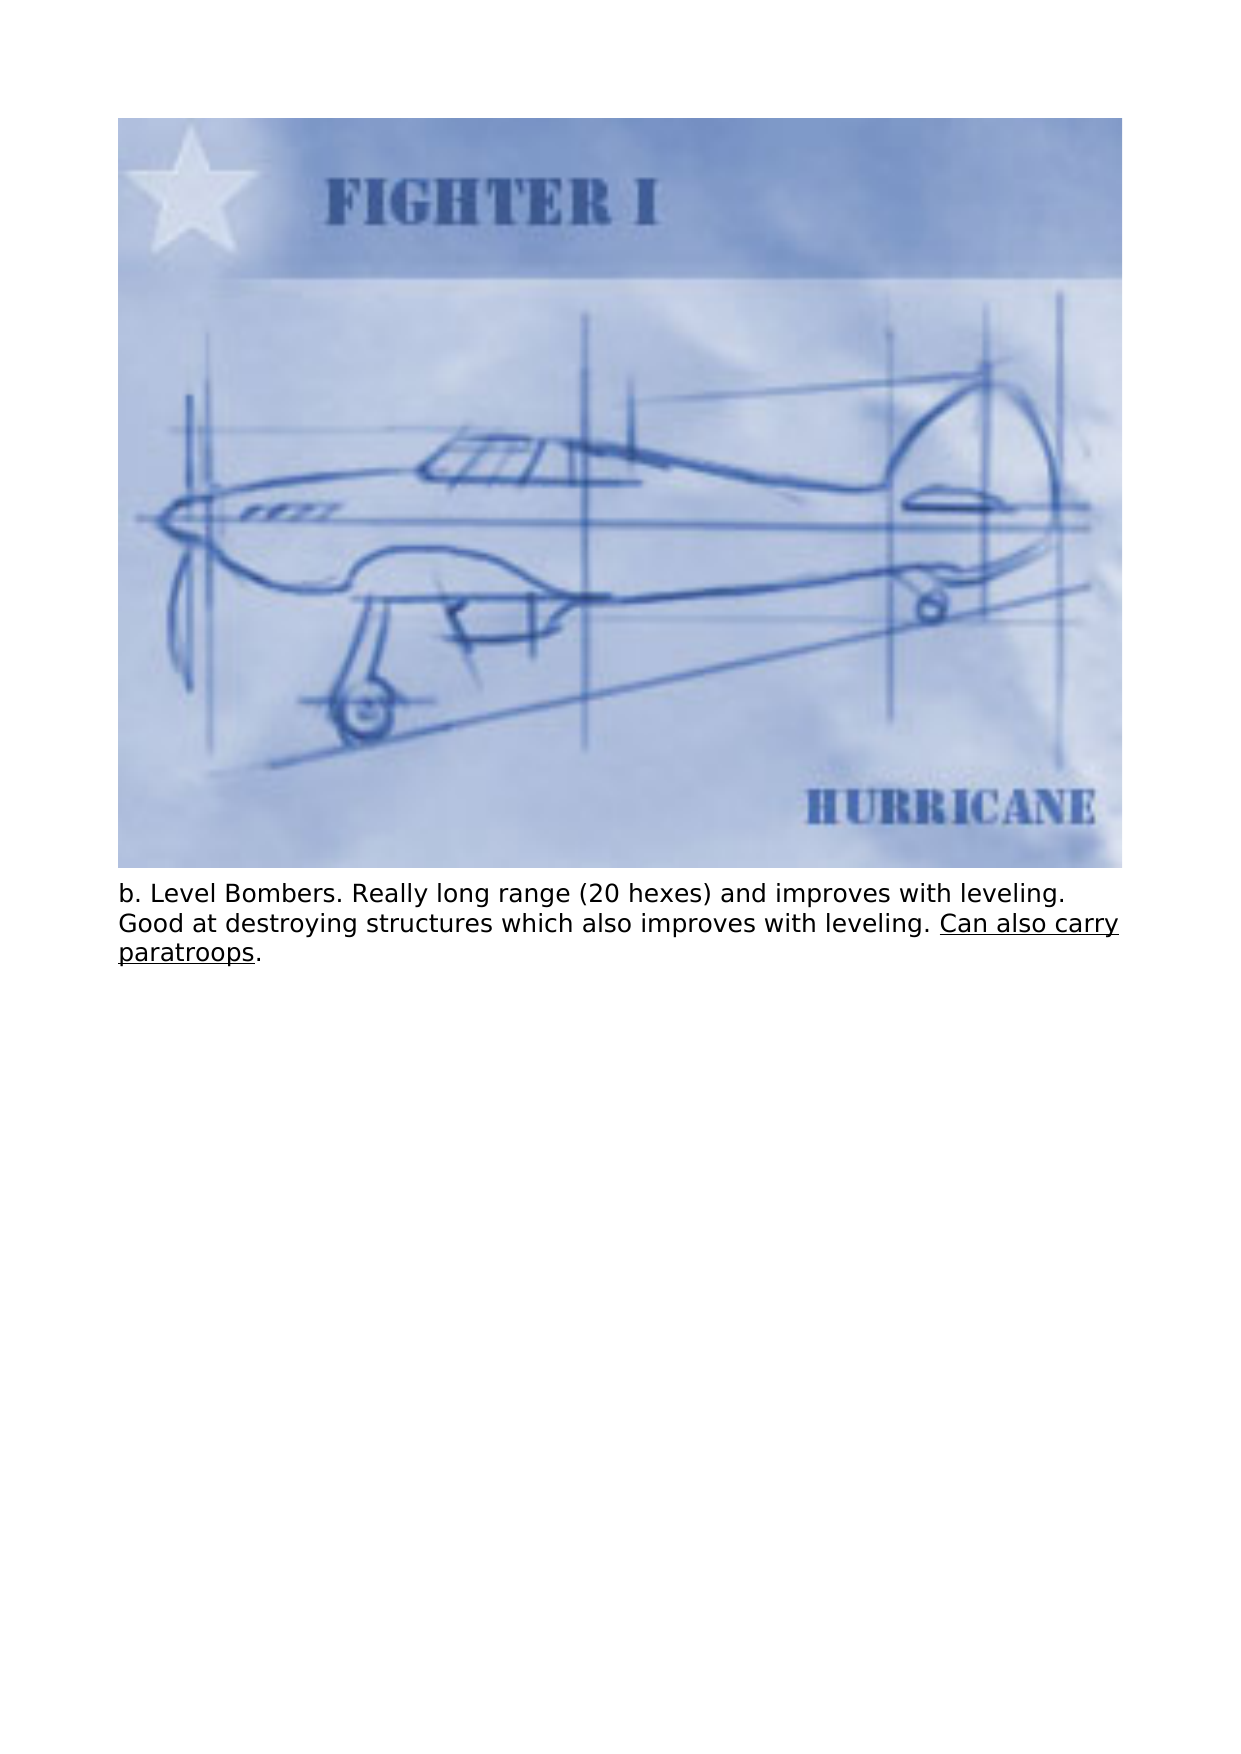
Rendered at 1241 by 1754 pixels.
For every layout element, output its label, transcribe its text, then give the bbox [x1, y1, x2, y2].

text b. Level Bombers. Really long range (20 hexes) and improves with leveling. Good at destroying structures which also improves with leveling. Can also carry paratroops. [118, 880, 1122, 967]
picture [118, 118, 1123, 868]
